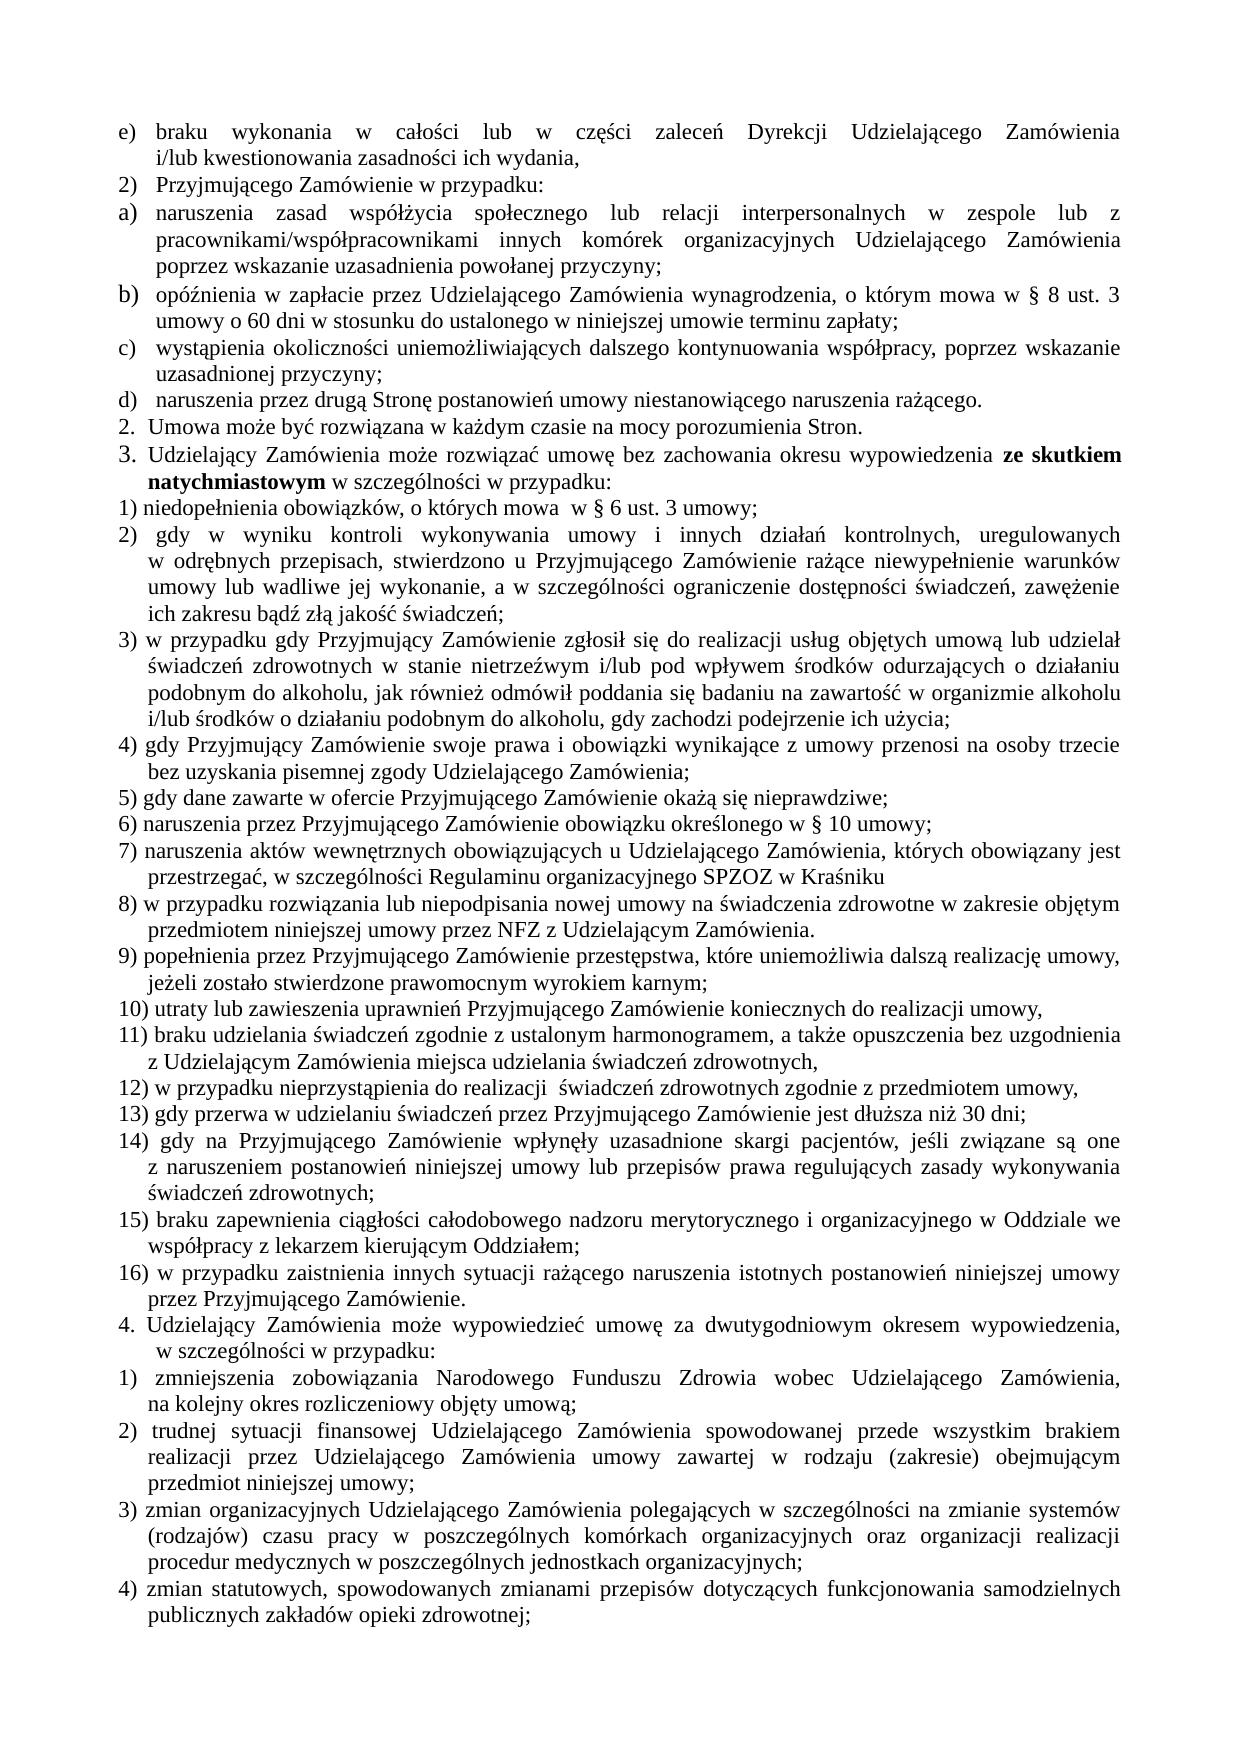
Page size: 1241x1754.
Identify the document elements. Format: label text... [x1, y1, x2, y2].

list naruszenia przez drugą Stronę postanowień umowy niestanowiącego naruszenia rażącego. [118, 386, 1122, 413]
list Umowa może być rozwiązana w każdym czasie na mocy porozumienia Stron. [118, 413, 1122, 439]
text 2) trudnej sytuacji finansowej Udzielającego Zamówienia spowodowanej przede wszystkim brakiem realizacji przez Udzielającego Zamówienia umowy zawartej w rodzaju (zakresie) obejmującym przedmiot niniejszej umowy; [118, 1417, 1122, 1496]
text 11) braku udzielania świadczeń zgodnie z ustalonym harmonogramem, a także opuszczenia bez uzgodnienia z Udzielającym Zamówienia miejsca udzielania świadczeń zdrowotnych, [118, 1021, 1122, 1074]
list braku wykonania w całości lub w części zaleceń Dyrekcji Udzielającego Zamówienia i/lub kwestionowania zasadności ich wydania, [118, 118, 1122, 171]
text 1) zmniejszenia zobowiązania Narodowego Funduszu Zdrowia wobec Udzielającego Zamówienia, na kolejny okres rozliczeniowy objęty umową; [118, 1364, 1122, 1417]
list Udzielający Zamówienia może rozwiązać umowę bez zachowania okresu wypowiedzenia ze skutkiem natychmiastowym w szczególności w przypadku: [118, 439, 1122, 494]
list wystąpienia okoliczności uniemożliwiających dalszego kontynuowania współpracy, poprzez wskazanie uzasadnionej przyczyny; [118, 334, 1122, 386]
text 6) naruszenia przez Przyjmującego Zamówienie obowiązku określonego w § 10 umowy; [118, 811, 1122, 837]
text 4. Udzielający Zamówienia może wypowiedzieć umowę za dwutygodniowym okresem wypowiedzenia, w szczególności w przypadku: [118, 1311, 1122, 1364]
text 10) utraty lub zawieszenia uprawnień Przyjmującego Zamówienie koniecznych do realizacji umowy, [118, 995, 1122, 1021]
text 12) w przypadku nieprzystąpienia do realizacji świadczeń zdrowotnych zgodnie z przedmiotem umowy, [118, 1074, 1122, 1100]
text 4) zmian statutowych, spowodowanych zmianami przepisów dotyczących funkcjonowania samodzielnych publicznych zakładów opieki zdrowotnej; [118, 1575, 1122, 1627]
text 14) gdy na Przyjmującego Zamówienie wpłynęły uzasadnione skargi pacjentów, jeśli związane są one z naruszeniem postanowień niniejszej umowy lub przepisów prawa regulujących zasady wykonywania świadczeń zdrowotnych; [118, 1127, 1122, 1206]
text 3) zmian organizacyjnych Udzielającego Zamówienia polegających w szczególności na zmianie systemów (rodzajów) czasu pracy w poszczególnych komórkach organizacyjnych oraz organizacji realizacji procedur medycznych w poszczególnych jednostkach organizacyjnych; [118, 1496, 1122, 1575]
text 4) gdy Przyjmujący Zamówienie swoje prawa i obowiązki wynikające z umowy przenosi na osoby trzecie bez uzyskania pisemnej zgody Udzielającego Zamówienia; [118, 731, 1122, 784]
text 7) naruszenia aktów wewnętrznych obowiązujących u Udzielającego Zamówienia, których obowiązany jest przestrzegać, w szczególności Regulaminu organizacyjnego SPZOZ w Kraśniku [118, 837, 1122, 889]
text 3) w przypadku gdy Przyjmujący Zamówienie zgłosił się do realizacji usług objętych umową lub udzielał świadczeń zdrowotnych w stanie nietrzeźwym i/lub pod wpływem środków odurzających o działaniu podobnym do alkoholu, jak również odmówił poddania się badaniu na zawartość w organizmie alkoholu i/lub środków o działaniu podobnym do alkoholu, gdy zachodzi podejrzenie ich użycia; [118, 626, 1122, 731]
text 2) gdy w wyniku kontroli wykonywania umowy i innych działań kontrolnych, uregulowanych w odrębnych przepisach, stwierdzono u Przyjmującego Zamówienie rażące niewypełnienie warunków umowy lub wadliwe jej wykonanie, a w szczególności ograniczenie dostępności świadczeń, zawężenie ich zakresu bądź złą jakość świadczeń; [118, 521, 1122, 626]
text 9) popełnienia przez Przyjmującego Zamówienie przestępstwa, które uniemożliwia dalszą realizację umowy, jeżeli zostało stwierdzone prawomocnym wyrokiem karnym; [118, 942, 1122, 995]
text 8) w przypadku rozwiązania lub niepodpisania nowej umowy na świadczenia zdrowotne w zakresie objętym przedmiotem niniejszej umowy przez NFZ z Udzielającym Zamówienia. [118, 889, 1122, 942]
list opóźnienia w zapłacie przez Udzielającego Zamówienia wynagrodzenia, o którym mowa w § 8 ust. 3 umowy o 60 dni w stosunku do ustalonego w niniejszej umowie terminu zapłaty; [118, 279, 1122, 334]
text 1) niedopełnienia obowiązków, o których mowa w § 6 ust. 3 umowy; [118, 494, 1122, 521]
text 15) braku zapewnienia ciągłości całodobowego nadzoru merytorycznego i organizacyjnego w Oddziale we współpracy z lekarzem kierującym Oddziałem; [118, 1206, 1122, 1258]
text 16) w przypadku zaistnienia innych sytuacji rażącego naruszenia istotnych postanowień niniejszej umowy przez Przyjmującego Zamówienie. [118, 1258, 1122, 1311]
text 13) gdy przerwa w udzielaniu świadczeń przez Przyjmującego Zamówienie jest dłuższa niż 30 dni; [118, 1100, 1122, 1127]
list naruszenia zasad współżycia społecznego lub relacji interpersonalnych w zespole lub z pracownikami/współpracownikami innych komórek organizacyjnych Udzielającego Zamówienia poprzez wskazanie uzasadnienia powołanej przyczyny; [118, 197, 1122, 279]
list Przyjmującego Zamówienie w przypadku: [118, 171, 1122, 197]
text 5) gdy dane zawarte w ofercie Przyjmującego Zamówienie okażą się nieprawdziwe; [118, 784, 1122, 811]
